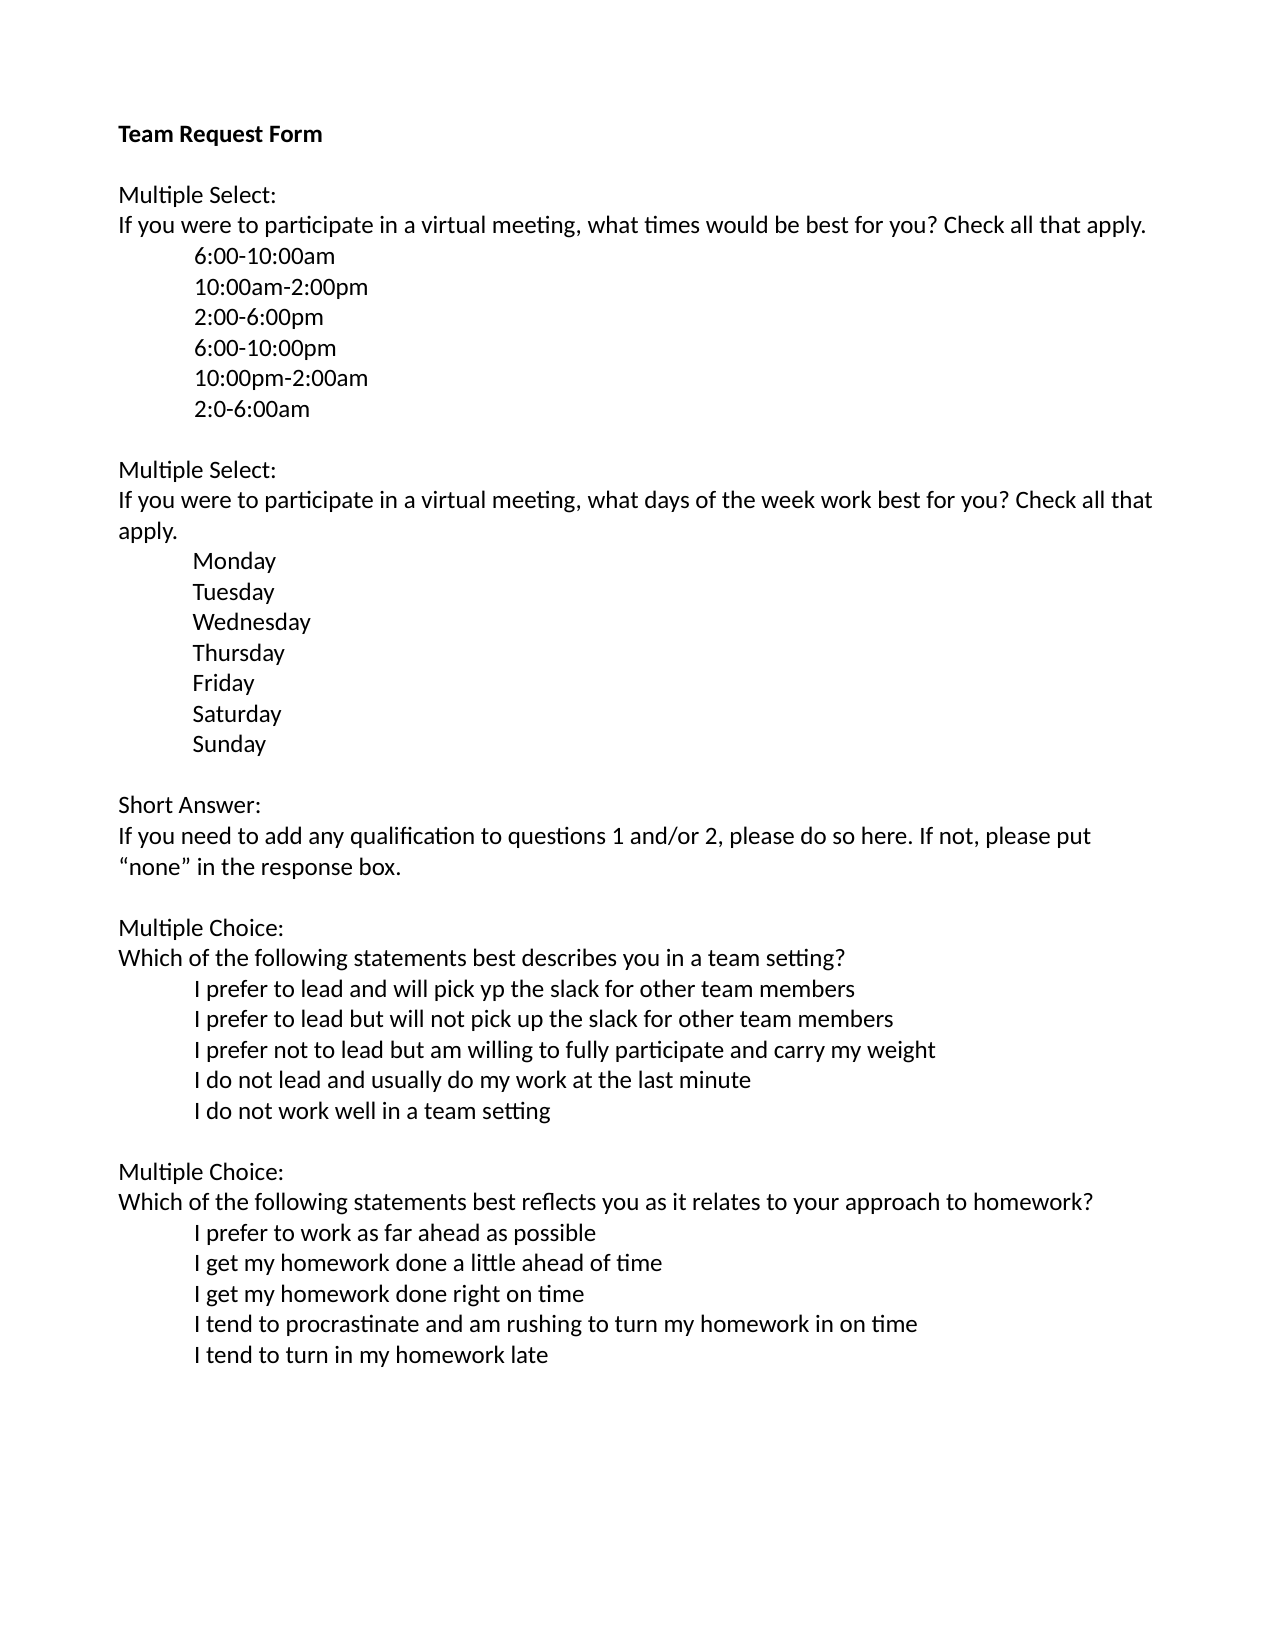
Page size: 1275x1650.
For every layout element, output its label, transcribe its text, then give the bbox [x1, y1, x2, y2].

text Saturday [192, 698, 1157, 728]
text I prefer not to lead but am willing to fully participate and carry my weight [194, 1034, 1157, 1064]
text I get my homework done a little ahead of time [194, 1247, 1157, 1278]
text Tuesday [192, 576, 1157, 606]
text Thursday [192, 637, 1157, 667]
text Friday [192, 667, 1157, 698]
text Multiple Choice: [118, 1156, 1157, 1186]
text 6:00-10:00pm [194, 332, 1157, 362]
text Which of the following statements best describes you in a team setting? [118, 942, 1157, 973]
text I prefer to work as far ahead as possible [194, 1217, 1157, 1247]
text If you were to participate in a virtual meeting, what times would be best for you? Check all that apply. [118, 210, 1157, 240]
text 6:00-10:00am [194, 240, 1157, 271]
text Which of the following statements best reflects you as it relates to your approach to homework? [118, 1186, 1157, 1217]
text If you need to add any qualification to questions 1 and/or 2, please do so here. If not, please put “none” in the response box. [118, 820, 1157, 881]
text 2:0-6:00am [194, 393, 1157, 423]
text I do not lead and usually do my work at the last minute [194, 1064, 1157, 1095]
text Monday [192, 545, 1157, 576]
text Short Answer: [118, 789, 1157, 820]
text Team Request Form [118, 118, 1157, 149]
text Multiple Choice: [118, 912, 1157, 942]
text I prefer to lead but will not pick up the slack for other team members [194, 1003, 1157, 1034]
text Multiple Select: [118, 179, 1157, 210]
text If you were to participate in a virtual meeting, what days of the week work best for you? Check all that apply. [118, 484, 1157, 545]
text 10:00am-2:00pm [194, 271, 1157, 301]
text 10:00pm-2:00am [194, 362, 1157, 393]
text Wednesday [192, 606, 1157, 637]
text 2:00-6:00pm [194, 301, 1157, 332]
text I prefer to lead and will pick yp the slack for other team members [194, 973, 1157, 1003]
text I tend to procrastinate and am rushing to turn my homework in on time [194, 1308, 1157, 1339]
text I do not work well in a team setting [194, 1095, 1157, 1125]
text Sunday [192, 728, 1157, 759]
text Multiple Select: [118, 454, 1157, 484]
text I get my homework done right on time [194, 1278, 1157, 1308]
text I tend to turn in my homework late [194, 1339, 1157, 1369]
